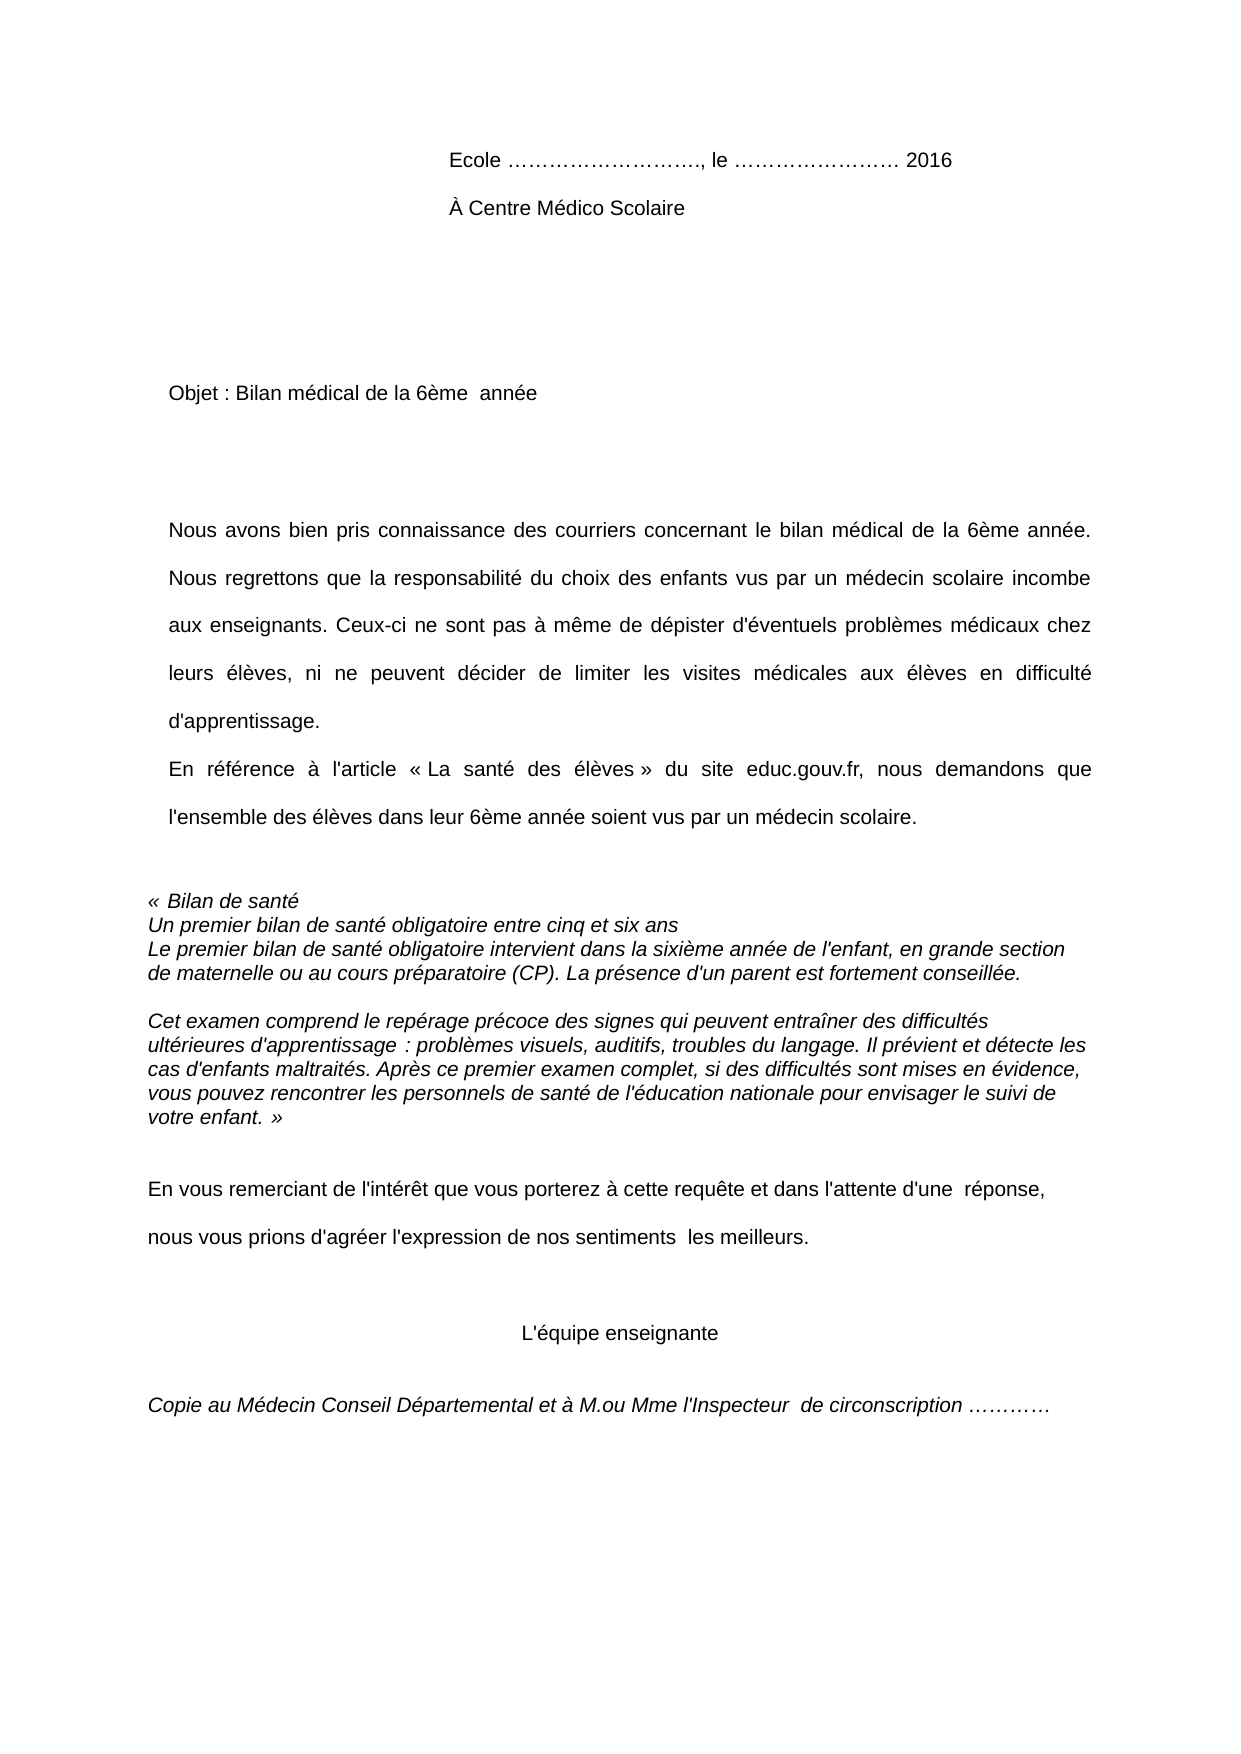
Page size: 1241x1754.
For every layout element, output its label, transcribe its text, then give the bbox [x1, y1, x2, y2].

text En vous remerciant de l'intérêt que vous porterez à cette requête et dans l'attente d'une réponse, nous vous prions d'agréer l'expression de nos sentiments les meilleurs. [148, 1177, 1093, 1249]
text En référence à l'article « La santé des élèves » du site educ.gouv.fr, nous demandons que l'ensemble des élèves dans leur 6ème année soient vus par un médecin scolaire. [168, 757, 1093, 829]
text « Bilan de santé [148, 889, 1093, 913]
text Un premier bilan de santé obligatoire entre cinq et six ans [148, 913, 1093, 937]
text À Centre Médico Scolaire [449, 196, 1093, 219]
text L'équipe enseignante [148, 1321, 1093, 1344]
text Le premier bilan de santé obligatoire intervient dans la sixième année de l'enfant, en grande section de maternelle ou au cours préparatoire (CP). La présence d'un parent est fortement conseillée. Cet examen comprend le repérage précoce des signes qui peuvent entraîner des difficultés ultérieures d'apprentissage : problèmes visuels, auditifs, troubles du langage. Il prévient et détecte les cas d'enfants maltraités. Après ce premier examen complet, si des difficultés sont mises en évidence, vous pouvez rencontrer les personnels de santé de l'éducation nationale pour envisager le suivi de votre enfant. » [148, 937, 1093, 1129]
text Nous avons bien pris connaissance des courriers concernant le bilan médical de la 6ème année. Nous regrettons que la responsabilité du choix des enfants vus par un médecin scolaire incombe aux enseignants. Ceux-ci ne sont pas à même de dépister d'éventuels problèmes médicaux chez leurs élèves, ni ne peuvent décider de limiter les visites médicales aux élèves en difficulté d'apprentissage. [168, 517, 1093, 733]
text Objet : Bilan médical de la 6ème année [168, 381, 1093, 405]
text Ecole ………………………., le …………………… 2016 [449, 148, 1093, 172]
text Copie au Médecin Conseil Départemental et à M.ou Mme l'Inspecteur de circonscription ………… [148, 1392, 1093, 1416]
